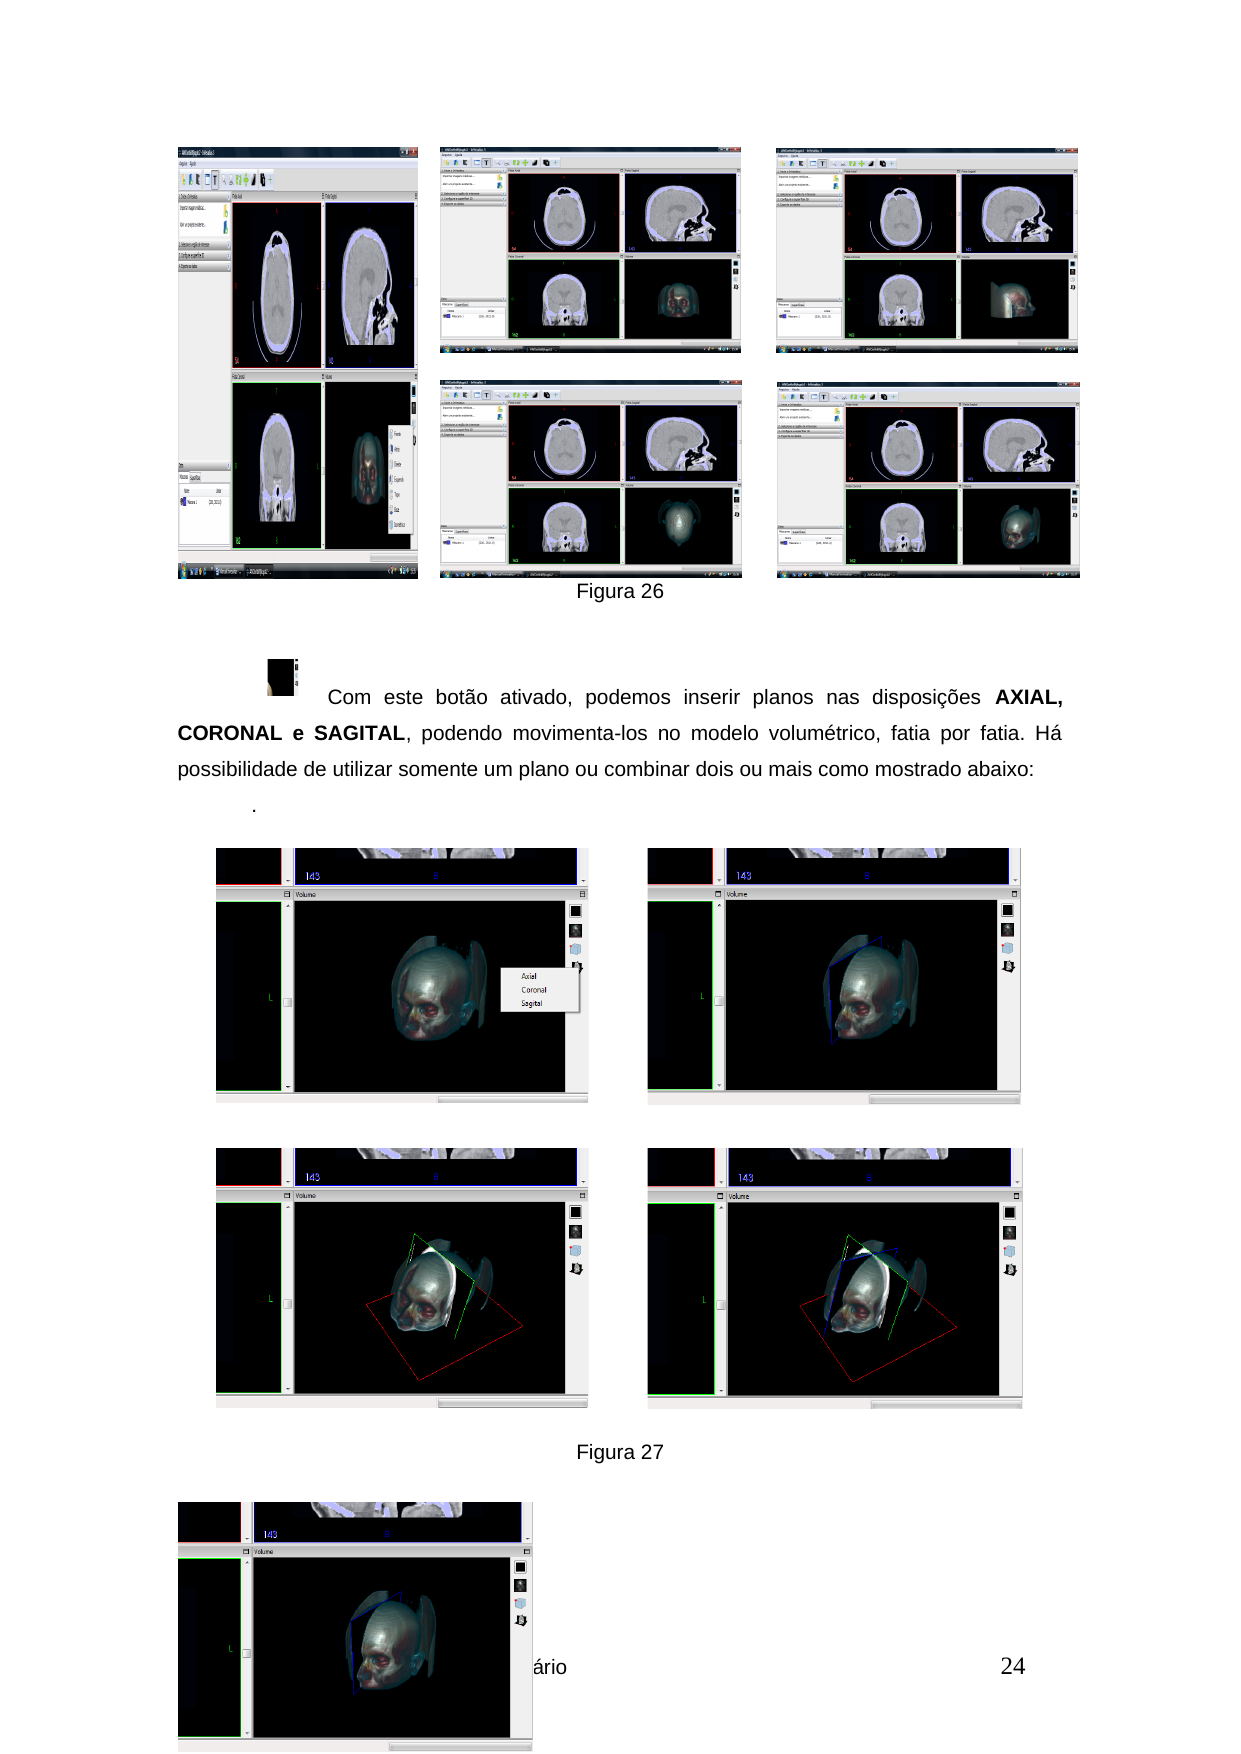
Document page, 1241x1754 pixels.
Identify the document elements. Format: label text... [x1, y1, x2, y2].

picture [440, 147, 741, 353]
picture [440, 380, 742, 578]
picture [777, 382, 1080, 578]
text . [177, 793, 1063, 817]
picture [178, 147, 418, 579]
text Com este botão ativado, podemos inserir planos nas disposições AXIAL, CORONAL e SAGITAL, podendo movimenta-los no modelo volumétrico, fatia por fatia. Há possibilidade de utilizar somente um plano ou combinar dois ou mais como mostrado abaixo: [177, 651, 1063, 781]
picture [776, 148, 1078, 353]
text Figura 26 [177, 579, 1063, 603]
text Figura 27 [177, 1439, 1063, 1463]
